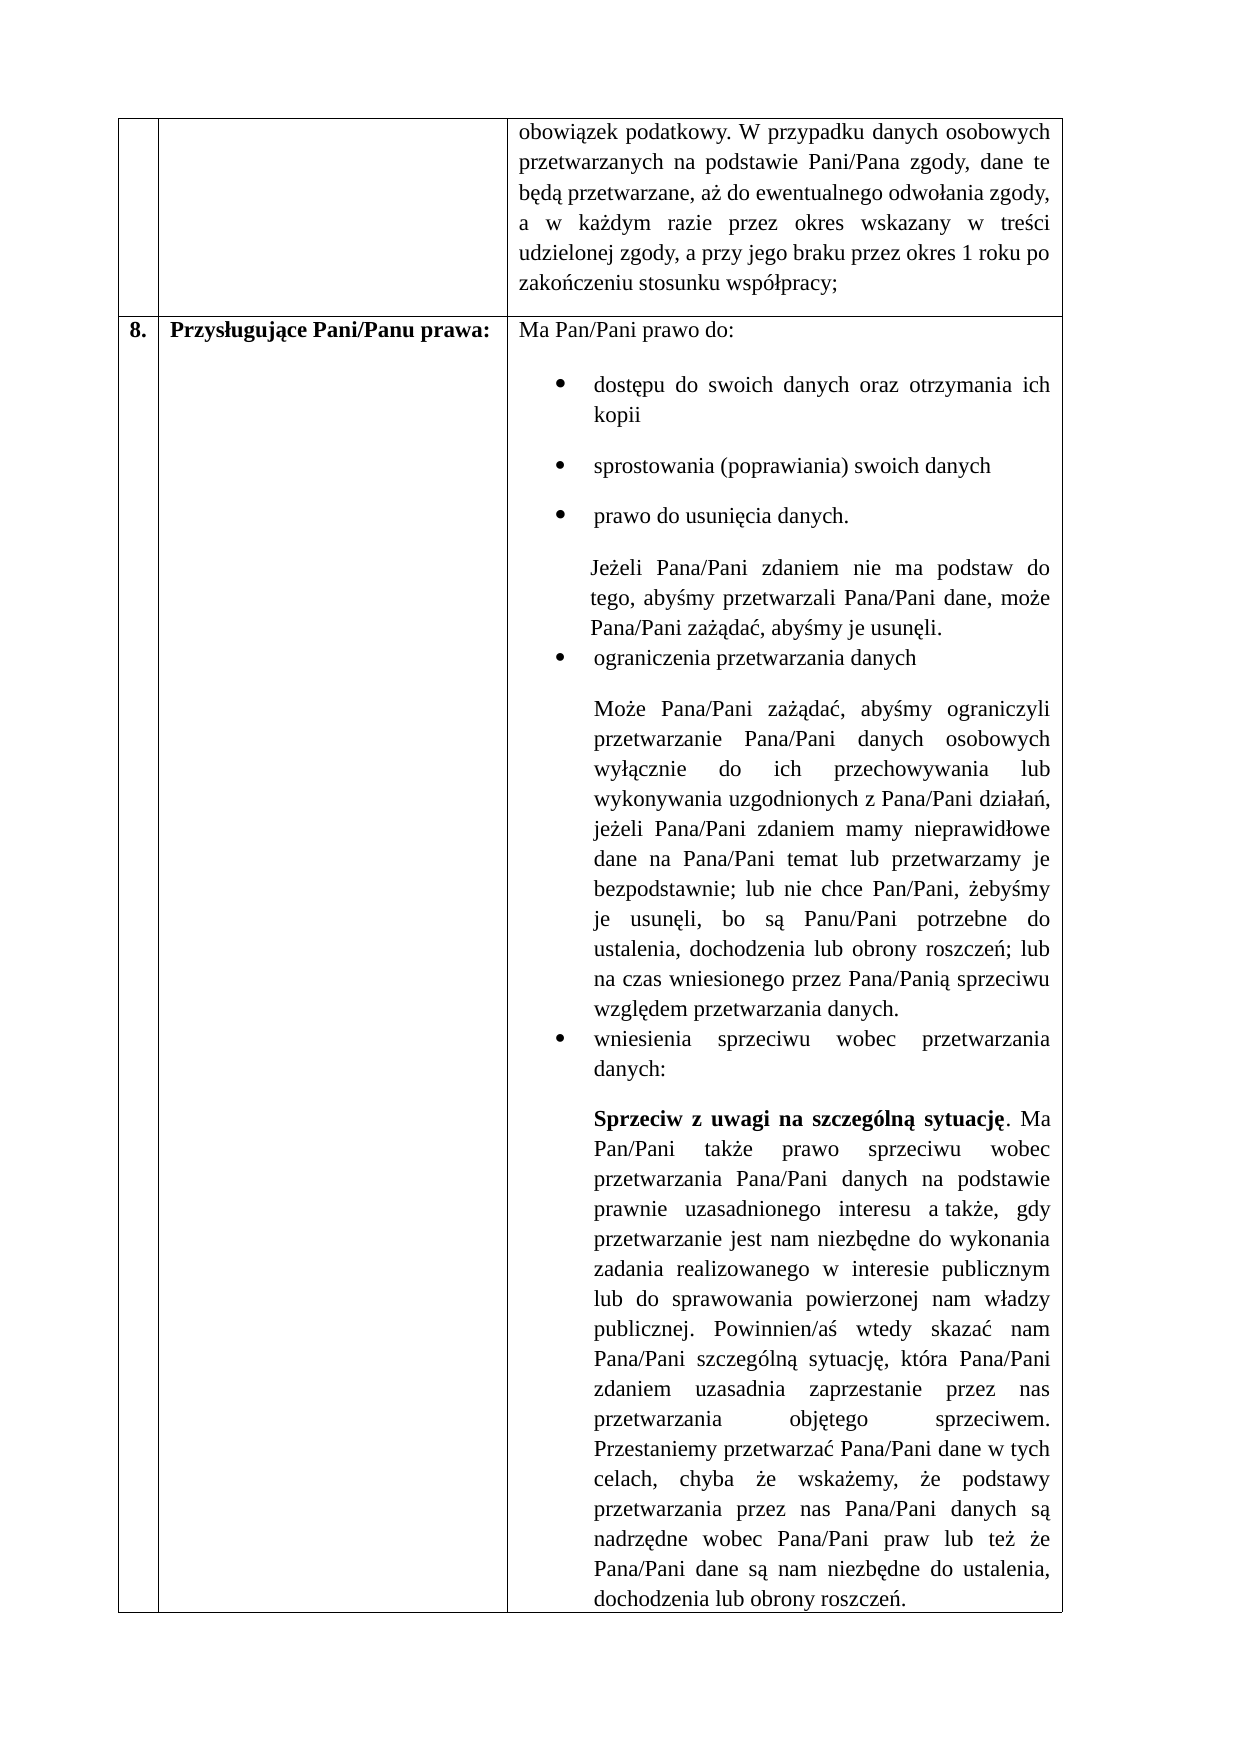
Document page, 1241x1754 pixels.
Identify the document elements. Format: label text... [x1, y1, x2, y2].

table_cell obowiązek podatkowy. W przypadku danych osobowych przetwarzanych na podstawie Pani/Pana zgody, dane te będą przetwarzane, aż do ewentualnego odwołania zgody, a w każdym razie przez okres wskazany w treści udzielonej zgody, a przy jego braku przez okres 1 roku po zakończeniu stosunku współpracy; [508, 119, 1062, 316]
table_cell [159, 119, 507, 316]
table_cell [119, 119, 158, 316]
table_cell 8. [119, 317, 158, 1612]
table_cell Przysługujące Pani/Panu prawa: [159, 317, 507, 1612]
table_cell Ma Pan/Pani prawo do: dostępu do swoich danych oraz otrzymania ich kopii sprostowania (poprawiania) swoich danych prawo do usunięcia danych. Jeżeli Pana/Pani zdaniem nie ma podstaw do tego, abyśmy przetwarzali Pana/Pani dane, może Pana/Pani zażądać, abyśmy je usunęli. ograniczenia przetwarzania danych Może Pana/Pani zażądać, abyśmy ograniczyli przetwarzanie Pana/Pani danych osobowych wyłącznie do ich przechowywania lub wykonywania uzgodnionych z Pana/Pani działań, jeżeli Pana/Pani zdaniem mamy nieprawidłowe dane na Pana/Pani temat lub przetwarzamy je bezpodstawnie; lub nie chce Pan/Pani, żebyśmy je usunęli, bo są Panu/Pani potrzebne do ustalenia, dochodzenia lub obrony roszczeń; lub na czas wniesionego przez Pana/Panią sprzeciwu względem przetwarzania danych. wniesienia sprzeciwu wobec przetwarzania danych: Sprzeciw z uwagi na szczególną sytuację. Ma Pan/Pani także prawo sprzeciwu wobec przetwarzania Pana/Pani danych na podstawie prawnie uzasadnionego interesu a także, gdy przetwarzanie jest nam niezbędne do wykonania zadania realizowanego w interesie publicznym lub do sprawowania powierzonej nam władzy publicznej. Powinnien/aś wtedy skazać nam Pana/Pani szczególną sytuację, która Pana/Pani zdaniem uzasadnia zaprzestanie przez nas przetwarzania objętego sprzeciwem. Przestaniemy przetwarzać Pana/Pani dane w tych celach, chyba że wskażemy, że podstawy przetwarzania przez nas Pana/Pani danych są nadrzędne wobec Pana/Pani praw lub też że Pana/Pani dane są nam niezbędne do ustalenia, dochodzenia lub obrony roszczeń. prawo do przenoszenia danych: Ma Pan/Pani prawo otrzymać od nas w ustrukturyzowanym, powszechnie używanym formacie nadającym się do odczytu maszynowego dane osobowe Pana/Pani dotyczące, które nam dostarczono na podstawie umowy lub Pana/Pani zgody. Możesz też zlecić nam przesłanie tych danych bezpośrednio innemu podmiotowi prawo do wniesienia skargi do organu nadzorczego: Jeżeli uważasz, że przetwarzamy Pana/Pani dane niezgodnie z prawem, może Pan/Pani złożyć w tej sprawie skargę do Prezesa Urzędu Ochrony Danych Osobowych lub innego właściwego organu nadzorczego prawo do cofnięcia zgody na przetwarzanie danych osobowych: W każdej chwili ma Pan/Pani prawo cofnąć zgodę na przetwarzanie tych danych osobowych, które przetwarzamy na podstawie Pana/Pani zgody. Cofnięcie zgody nie będzie wpływać na zgodność z prawem przetwarzania, którego dokonano na podstawie Pana/Pani zgody przed jej wycofaniem. Jeśli Pan/Pani zamierza skorzystać z powyższych praw, prosimy o kontakt listowny, bądź elektroniczny (szczegółowe dane kontaktowe w punktach 1, 2 i 3 powyżej). Natomiast w momencie, gdy Pan/Pani uzna, iż przetwarzanie danych osobowych Pana/Pani dotyczących, narusza przepisy Rozporządzenia z dnia 27 kwietnia 2016 r., przysługuje Panu/Pani prawo do wniesienia skargi do Prezesa Urzędu Ochrony Danych Osobowych. [508, 317, 1062, 1612]
